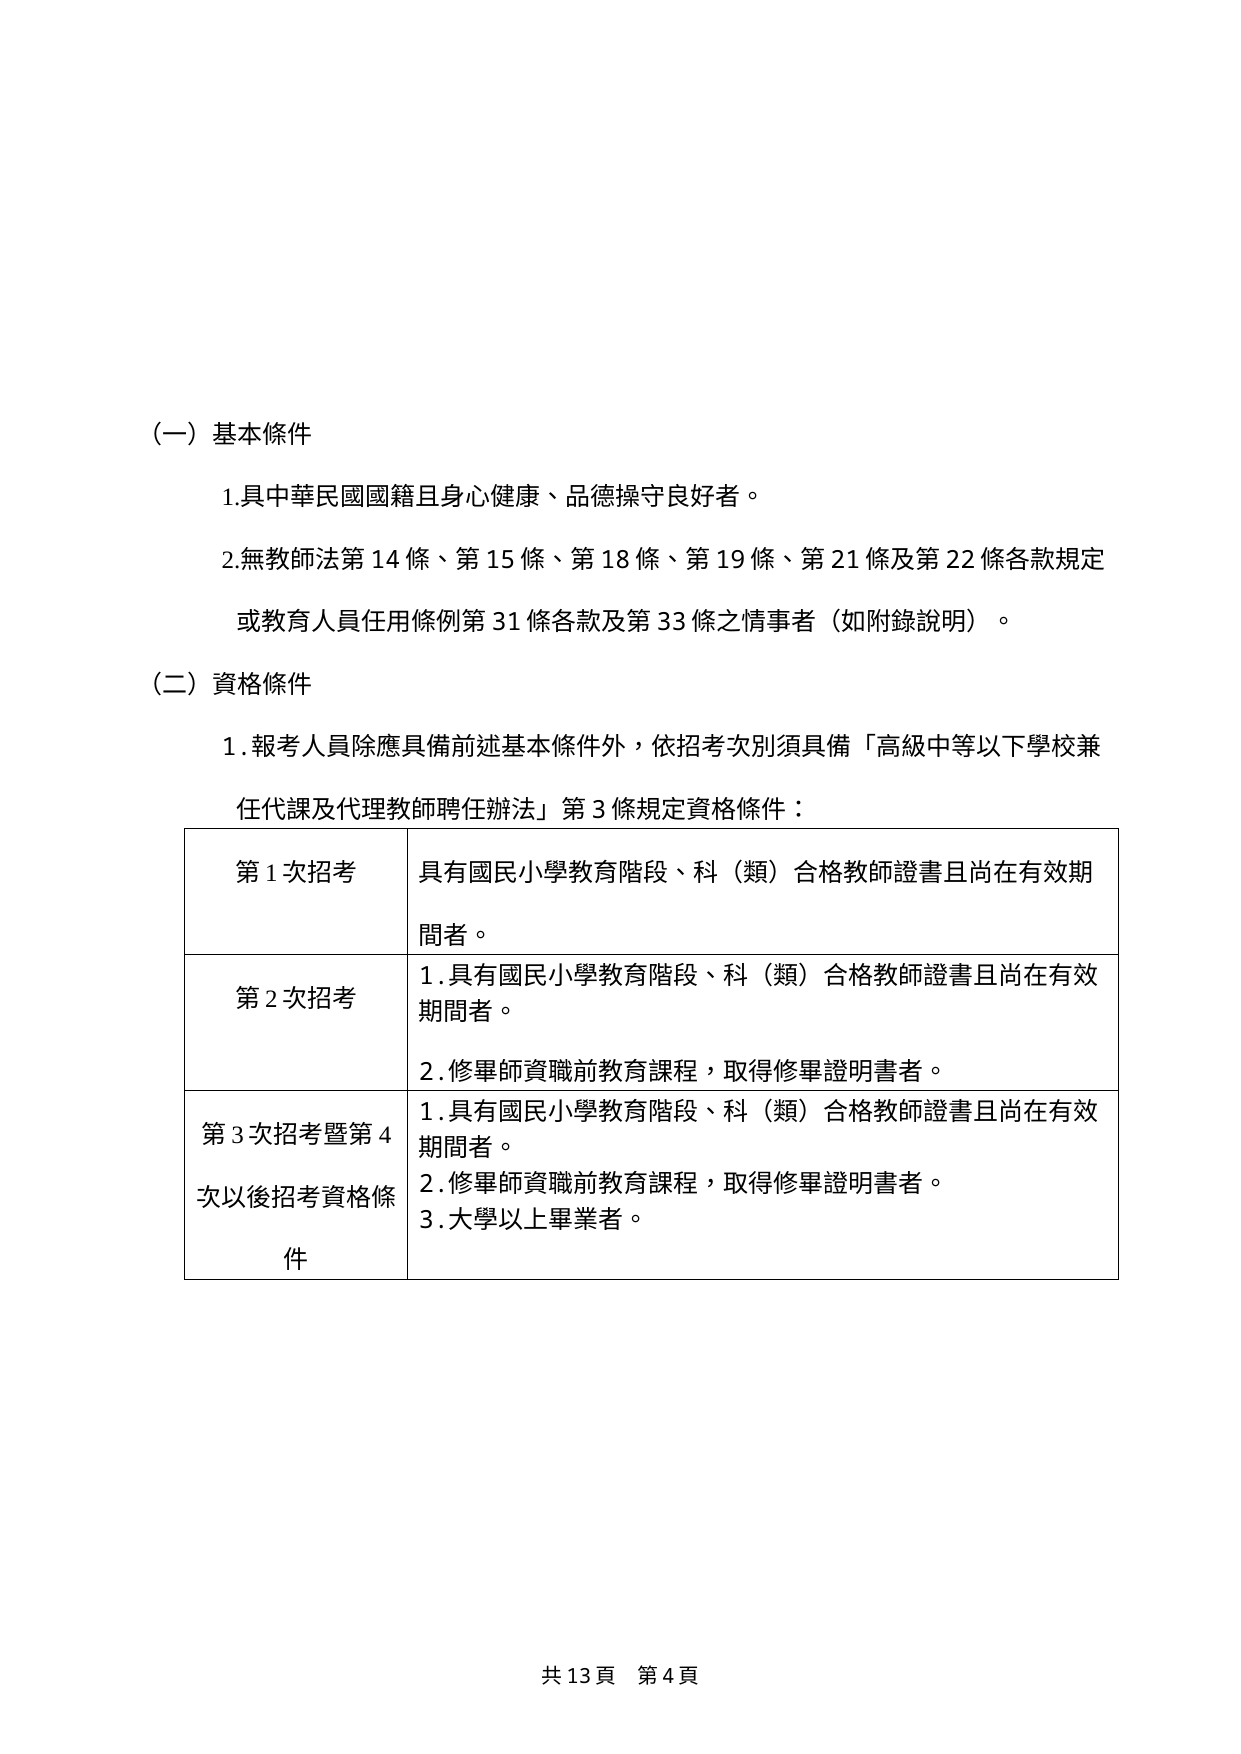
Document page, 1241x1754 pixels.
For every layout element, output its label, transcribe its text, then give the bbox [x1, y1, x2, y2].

table_cell 1.具有國民小學教育階段、科（類）合格教師證書且尚在有效期間者。 2.修畢師資職前教育課程，取得修畢證明書者。 3.大學以上畢業者。 [408, 1091, 1118, 1279]
table_cell 第3次招考暨第4次以後招考資格條件 [185, 1091, 407, 1279]
table_cell 第2次招考 [185, 955, 407, 1090]
table_cell 1.具有國民小學教育階段、科（類）合格教師證書且尚在有效期間者。 2.修畢師資職前教育課程，取得修畢證明書者。 [408, 955, 1118, 1090]
text 1.具中華民國國籍且身心健康、品德操守良好者。 [118, 453, 1122, 516]
text （一）基本條件 [118, 391, 1122, 453]
text 2.無教師法第14條、第15條、第18條、第19條、第21條及第22條各款規定或教育人員任用條例第31條各款及第33條之情事者（如附錄說明）。 [221, 516, 1122, 641]
text （二）資格條件 [118, 641, 1122, 703]
table_header 具有國民小學教育階段、科（類）合格教師證書且尚在有效期間者。 [408, 829, 1118, 954]
table_header 第1次招考 [185, 829, 407, 954]
text 1.報考人員除應具備前述基本條件外，依招考次別須具備「高級中等以下學校兼任代課及代理教師聘任辦法」第3條規定資格條件： [221, 703, 1122, 828]
